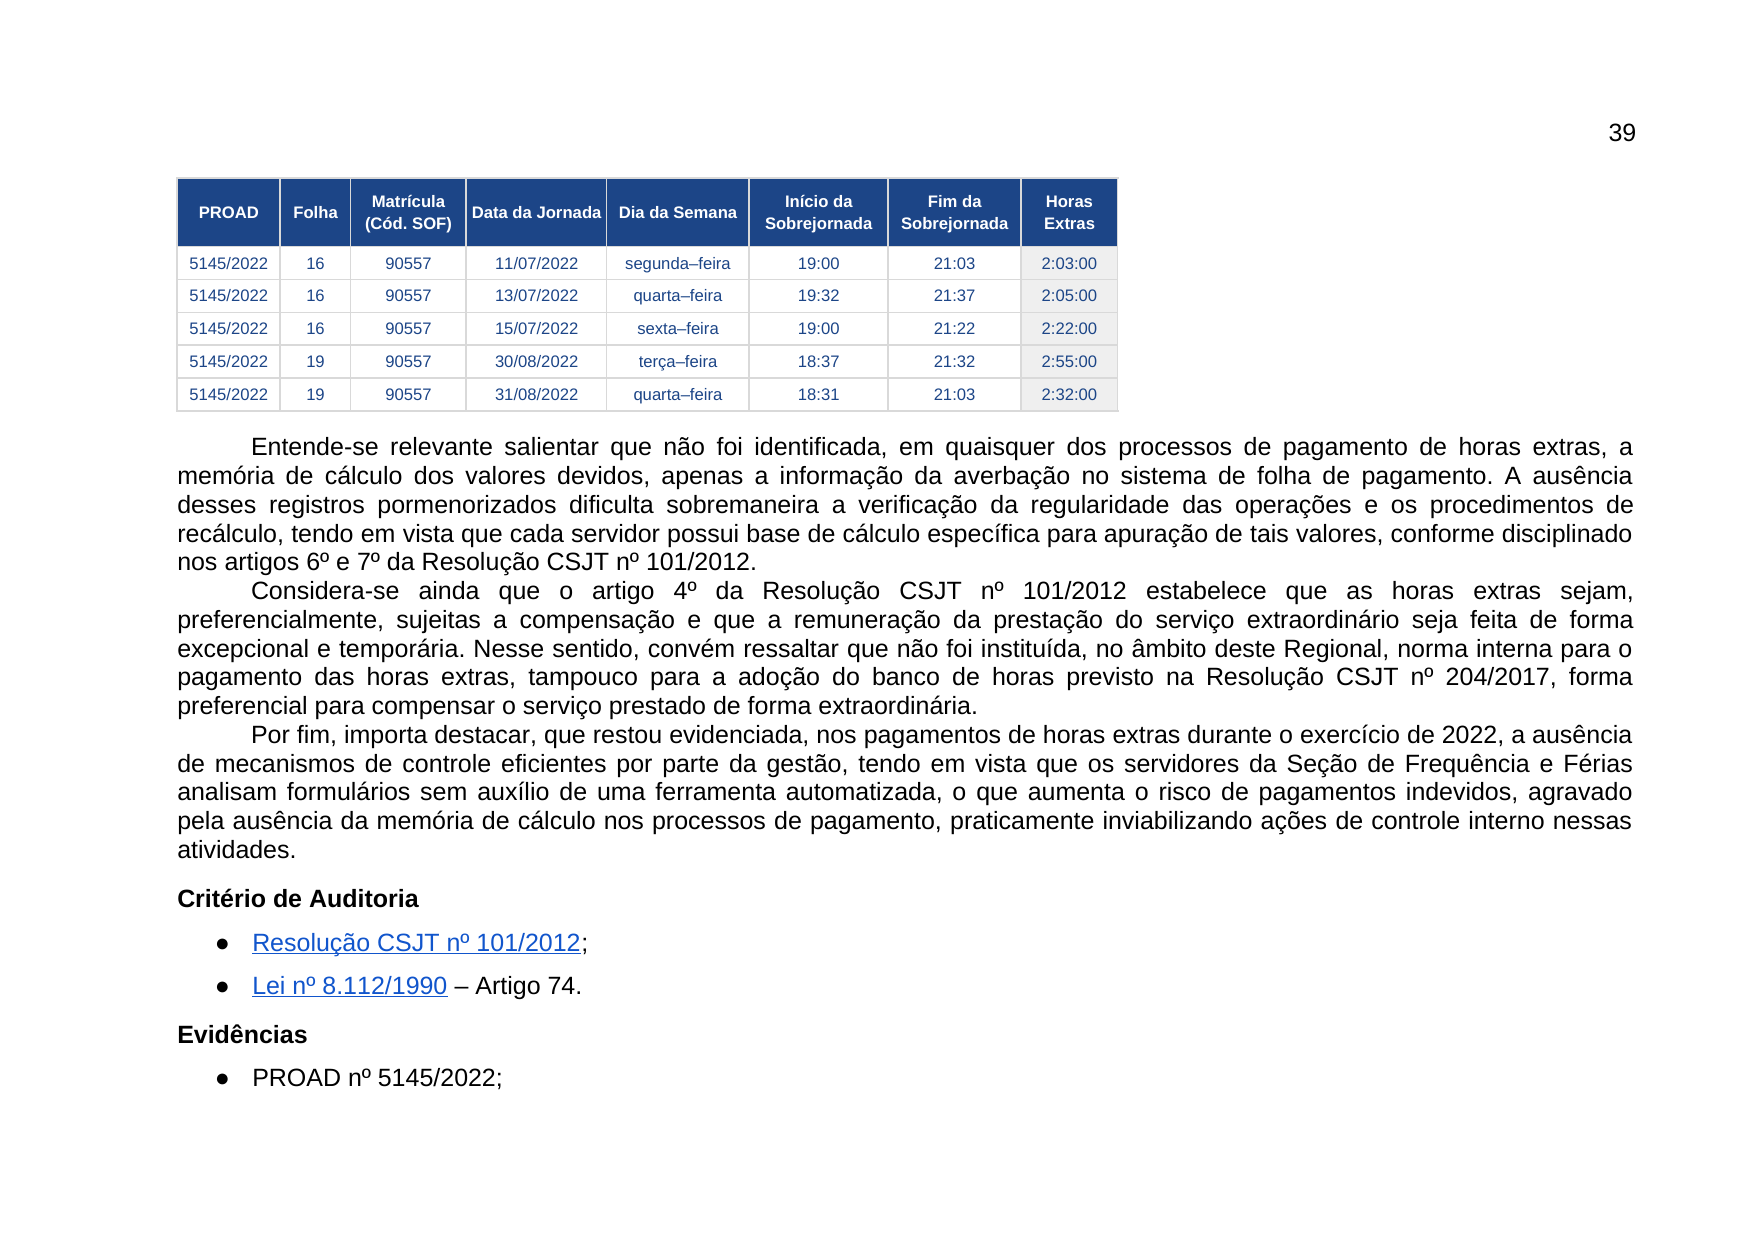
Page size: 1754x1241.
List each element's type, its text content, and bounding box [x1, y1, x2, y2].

table_header Matrícula (Cód. SOF) [351, 179, 465, 246]
text Entende-se relevante salientar que não foi identificada, em quaisquer dos processos de pagamento de horas extras, a memória de cálculo dos valores devidos, apenas a informação da averbação no sistema de folha de pagamento. A ausência desses registros pormenorizados dificulta sobremaneira a verificação da regularidade das operações e os procedimentos de recálculo, tendo em vista que cada servidor possui base de cálculo específica para apuração de tais valores, conforme disciplinado nos artigos 6º e 7º da Resolução CSJT nº 101/2012. [177, 432, 1636, 576]
table_cell 5145/2022 [178, 280, 279, 311]
table_cell 19 [281, 379, 350, 410]
table_cell 90557 [351, 247, 465, 279]
list PROAD nº 5145/2022; [214, 1063, 1636, 1092]
table_cell 2:32:00 [1022, 379, 1117, 410]
text Considera-se ainda que o artigo 4º da Resolução CSJT nº 101/2012 estabelece que as horas extras sejam, preferencialmente, sujeitas a compensação e que a remuneração da prestação do serviço extraordinário seja feita de forma excepcional e temporária. Nesse sentido, convém ressaltar que não foi instituída, no âmbito deste Regional, norma interna para o pagamento das horas extras, tampouco para a adoção do banco de horas previsto na Resolução CSJT nº 204/2017, forma preferencial para compensar o serviço prestado de forma extraordinária. [177, 576, 1636, 720]
table_cell 13/07/2022 [467, 280, 606, 311]
table_cell 2:55:00 [1022, 346, 1117, 377]
table_cell 5145/2022 [178, 313, 279, 344]
table_cell 15/07/2022 [467, 313, 606, 344]
list Resolução CSJT nº 101/2012; [214, 927, 1636, 956]
table_cell 21:32 [889, 346, 1020, 377]
table_header Horas Extras [1022, 179, 1117, 246]
table_cell 90557 [351, 280, 465, 311]
table_cell 90557 [351, 379, 465, 410]
table_cell 16 [281, 247, 350, 279]
table_cell 16 [281, 313, 350, 344]
text Critério de Auditoria [177, 884, 1636, 913]
table_cell 90557 [351, 346, 465, 377]
table_cell 5145/2022 [178, 346, 279, 377]
table_cell 18:31 [750, 379, 887, 410]
text Evidências [177, 1020, 1636, 1049]
table_cell 11/07/2022 [467, 247, 606, 279]
text Por fim, importa destacar, que restou evidenciada, nos pagamentos de horas extras durante o exercício de 2022, a ausência de mecanismos de controle eficientes por parte da gestão, tendo em vista que os servidores da Seção de Frequência e Férias analisam formulários sem auxílio de uma ferramenta automatizada, o que aumenta o risco de pagamentos indevidos, agravado pela ausência da memória de cálculo nos processos de pagamento, praticamente inviabilizando ações de controle interno nessas atividades. [177, 720, 1636, 863]
table_cell 90557 [351, 313, 465, 344]
table_cell quarta–feira [607, 379, 748, 410]
table_cell 30/08/2022 [467, 346, 606, 377]
table_cell segunda–feira [607, 247, 748, 279]
table_header Data da Jornada [467, 179, 606, 246]
table_cell 31/08/2022 [467, 379, 606, 410]
table_cell 19 [281, 346, 350, 377]
table_cell 19:00 [750, 313, 887, 344]
table_cell 5145/2022 [178, 379, 279, 410]
table_cell 21:03 [889, 379, 1020, 410]
table_header PROAD [178, 179, 279, 246]
table_header Dia da Semana [607, 179, 748, 246]
table_cell 19:32 [750, 280, 887, 311]
table_cell 2:22:00 [1022, 313, 1117, 344]
table_cell sexta–feira [607, 313, 748, 344]
table_cell 16 [281, 280, 350, 311]
table_cell quarta–feira [607, 280, 748, 311]
table_header Fim da Sobrejornada [889, 179, 1020, 246]
table_cell 21:22 [889, 313, 1020, 344]
table_cell 18:37 [750, 346, 887, 377]
table_cell 21:03 [889, 247, 1020, 279]
table_header Folha [281, 179, 350, 246]
table_cell 2:05:00 [1022, 280, 1117, 311]
table_cell 19:00 [750, 247, 887, 279]
table_cell terça–feira [607, 346, 748, 377]
table_header Início da Sobrejornada [750, 179, 887, 246]
table_cell 2:03:00 [1022, 247, 1117, 279]
list Lei nº 8.112/1990 – Artigo 74. [214, 971, 1636, 999]
table_cell 21:37 [889, 280, 1020, 311]
table_cell 5145/2022 [178, 247, 279, 279]
